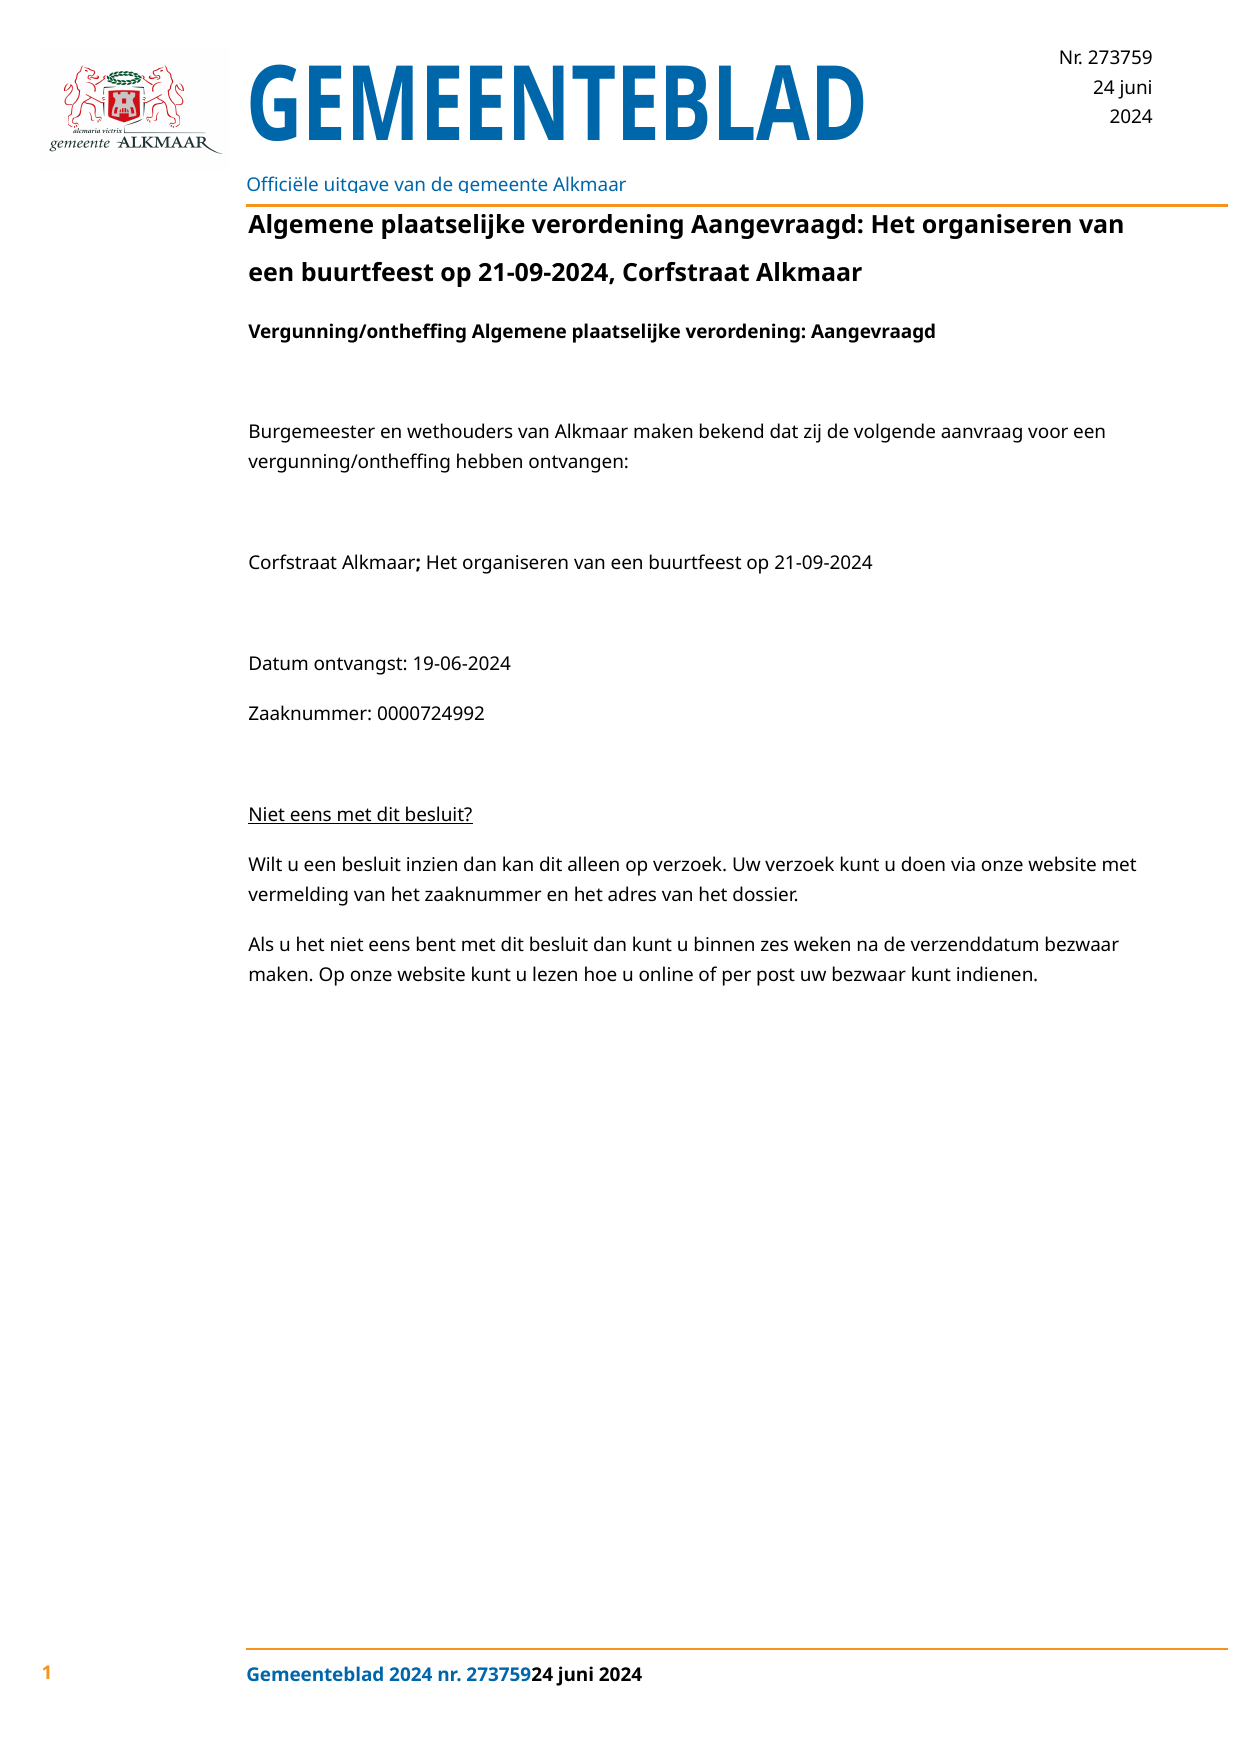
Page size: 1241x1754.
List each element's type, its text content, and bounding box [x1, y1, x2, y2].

text Zaaknummer: 0000724992 [248, 700, 1152, 726]
text Corfstraat Alkmaar; Het organiseren van een buurtfeest op 21-09-2024 [248, 549, 1152, 575]
text Burgemeester en wethouders van Alkmaar maken bekend dat zij de volgende aanvraag voor een vergunning/ontheffing hebben ontvangen: [248, 419, 1152, 474]
text Datum ontvangst: 19-06-2024 [248, 650, 1152, 676]
text Als u het niet eens bent met dit besluit dan kunt u binnen zes weken na de verzenddatum bezwaar maken. Op onze website kunt u lezen hoe u online of per post uw bezwaar kunt indienen. [248, 932, 1152, 987]
picture [41, 47, 231, 172]
text Wilt u een besluit inzien dan kan dit alleen op verzoek. Uw verzoek kunt u doen via onze website met vermelding van het zaaknummer en het adres van het dossier. [248, 852, 1152, 907]
text Vergunning/ontheffing Algemene plaatselijke verordening: Aangevraagd [248, 318, 1152, 344]
text Niet eens met dit besluit? [248, 801, 1152, 827]
text Algemene plaatselijke verordening Aangevraagd: Het organiseren van een buurtfeest op 21-09-2024, Corfstraat Alkmaar [248, 207, 1152, 288]
